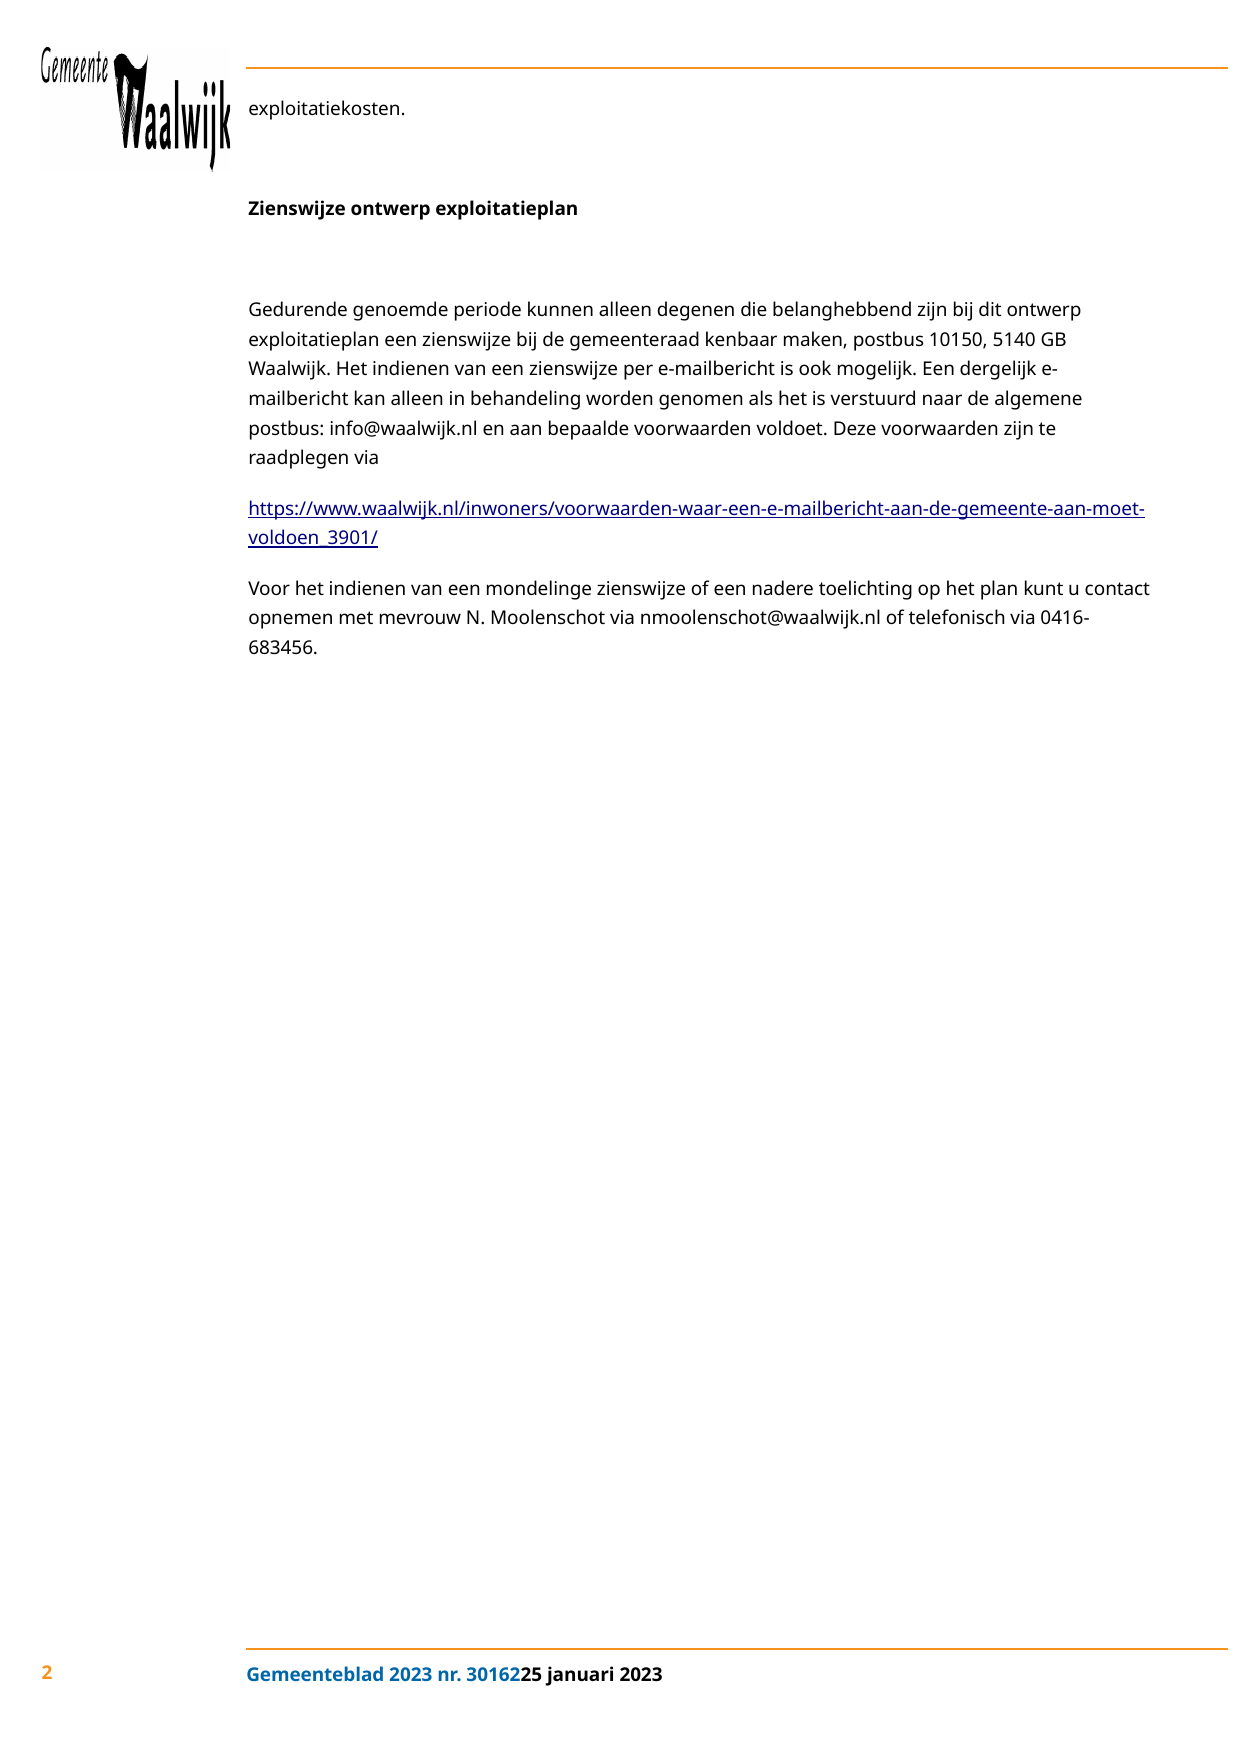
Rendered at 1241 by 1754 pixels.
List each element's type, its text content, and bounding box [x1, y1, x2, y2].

text Gedurende genoemde periode kunnen alleen degenen die belanghebbend zijn bij dit ontwerp exploitatieplan een zienswijze bij de gemeenteraad kenbaar maken, postbus 10150, 5140 GB Waalwijk. Het indienen van een zienswijze per e-mailbericht is ook mogelijk. Een dergelijk e-mailbericht kan alleen in behandeling worden genomen als het is verstuurd naar de algemene postbus: info@waalwijk.nl en aan bepaalde voorwaarden voldoet. Deze voorwaarden zijn te raadplegen via [248, 296, 1152, 470]
text Zienswijze ontwerp exploitatieplan [248, 196, 1152, 221]
text exploitatiekosten. [248, 95, 1152, 121]
picture [41, 47, 231, 172]
text Voor het indienen van een mondelinge zienswijze of een nadere toelichting op het plan kunt u contact opnemen met mevrouw N. Moolenschot via nmoolenschot@waalwijk.nl of telefonisch via 0416-683456. [248, 575, 1152, 660]
text https://www.waalwijk.nl/inwoners/voorwaarden-waar-een-e-mailbericht-aan-de-gemeente-aan-moet-voldoen_3901/ [248, 495, 1152, 550]
